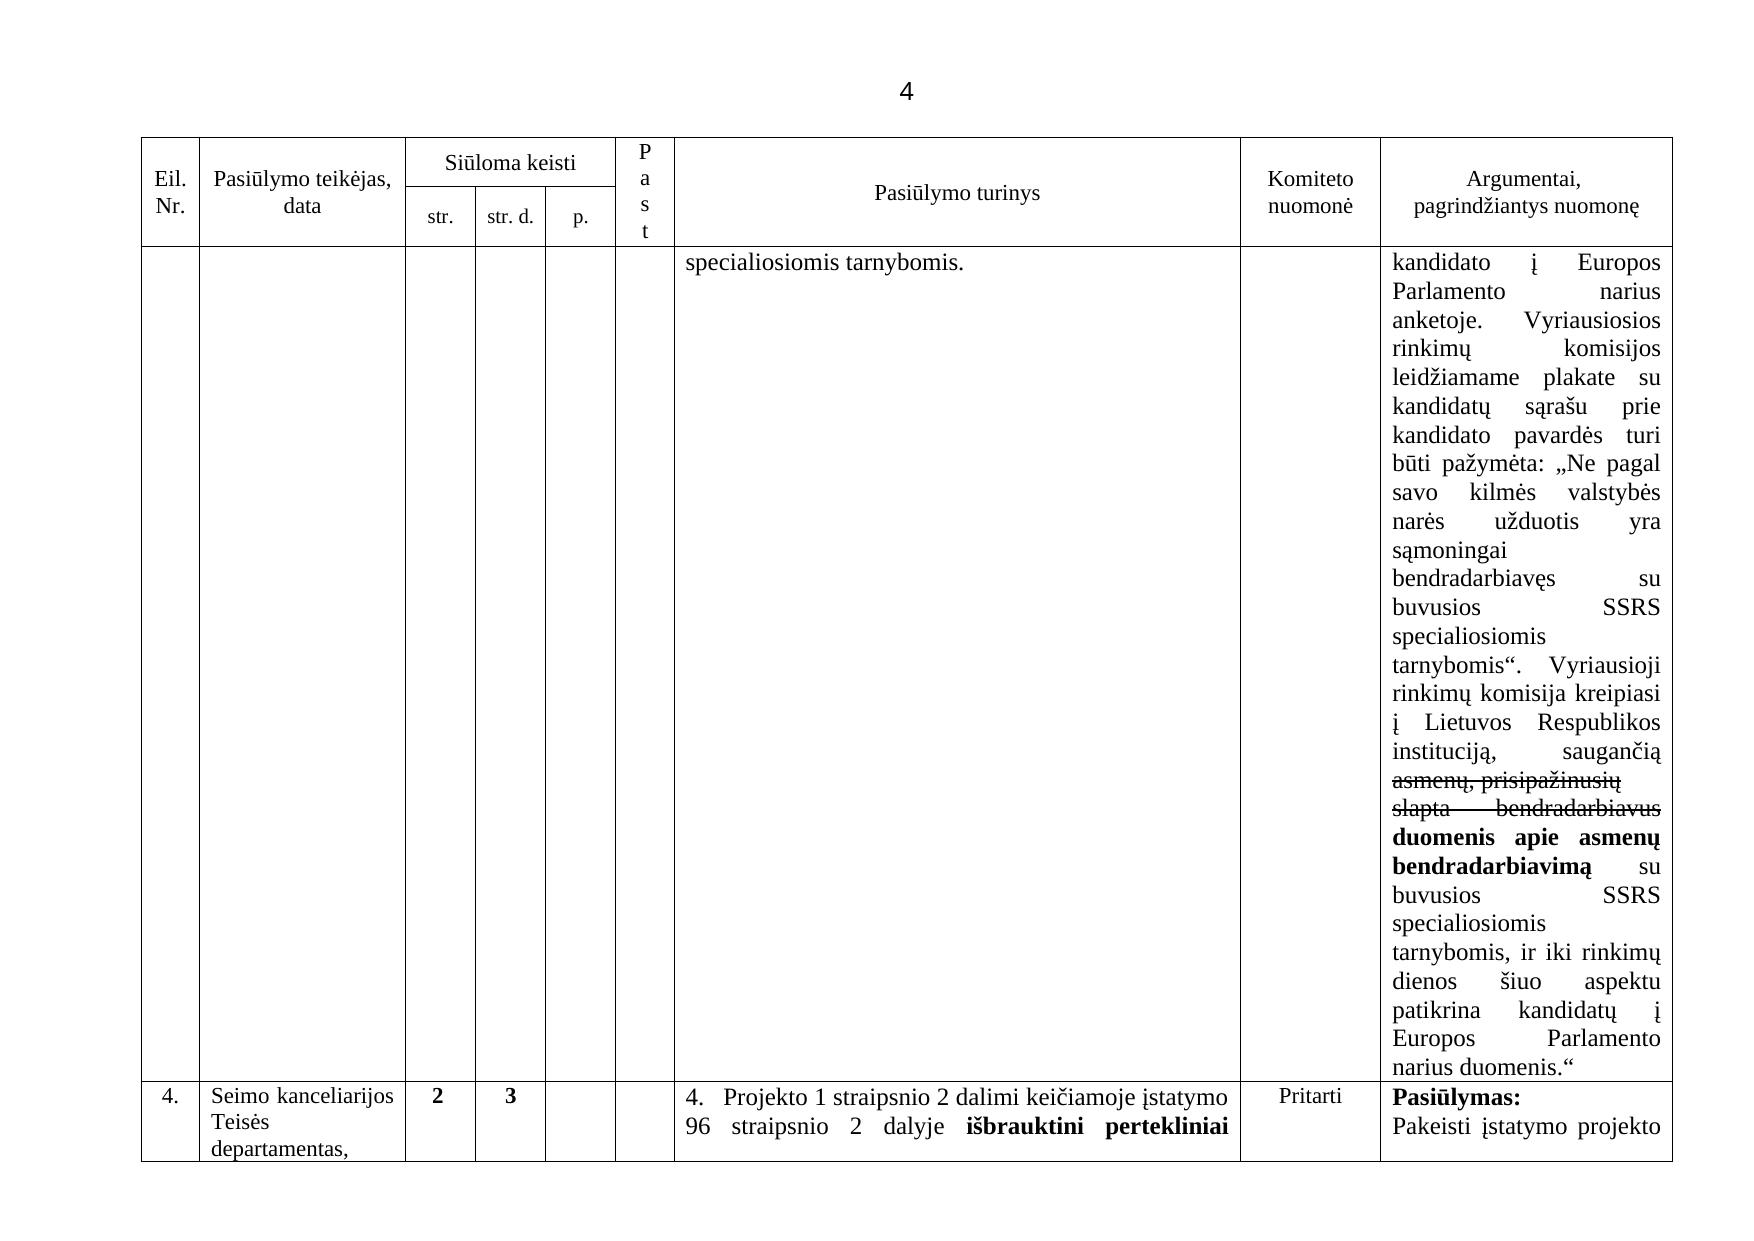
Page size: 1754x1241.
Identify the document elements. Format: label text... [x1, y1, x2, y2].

table_cell kandidato į Europos Parlamento narius anketoje. Vyriausiosios rinkimų komisijos leidžiamame plakate su kandidatų sąrašu prie kandidato pavardės turi būti pažymėta: „Ne pagal savo kilmės valstybės narės užduotis yra sąmoningai bendradarbiavęs su buvusios SSRS specialiosiomis tarnybomis“. Vyriausioji rinkimų komisija kreipiasi į Lietuvos Respublikos instituciją, saugančią asmenų, prisipažinusių slapta bendradarbiavus duomenis apie asmenų bendradarbiavimą su buvusios SSRS specialiosiomis tarnybomis, ir iki rinkimų dienos šiuo aspektu patikrina kandidatų į Europos Parlamento narius duomenis.“ [1381, 247, 1672, 1081]
table_cell [476, 247, 545, 1081]
table_cell [406, 247, 475, 1081]
table_cell [142, 247, 199, 1081]
table_cell Pasiūlymas: Pakeisti įstatymo projekto [1381, 1082, 1672, 1161]
table_cell str. [406, 187, 475, 246]
table_header Argumentai, pagrindžiantys nuomonę [1381, 138, 1672, 246]
table_cell Pritarti [1241, 1082, 1380, 1161]
table_cell 4. [142, 1082, 199, 1161]
table_cell specialiosiomis tarnybomis. [675, 247, 1240, 1081]
table_cell [546, 247, 615, 1081]
table_cell str. d. [476, 187, 545, 246]
table_header Pastabos [616, 138, 674, 246]
table_cell 4. Projekto 1 straipsnio 2 dalimi keičiamoje įstatymo 96 straipsnio 2 dalyje išbrauktini pertekliniai [675, 1082, 1240, 1161]
table_header Pasiūlymo teikėjas, data [200, 138, 405, 246]
table_cell 2 [406, 1082, 475, 1161]
table_header Eil. Nr. [142, 138, 199, 246]
table_cell Seimo kanceliarijos Teisės departamentas, [200, 1082, 405, 1161]
table_cell [200, 247, 405, 1081]
table_cell [616, 247, 674, 1081]
table_cell [1241, 247, 1380, 1081]
table_header Siūloma keisti [406, 138, 615, 186]
table_cell p. [546, 187, 615, 246]
table_cell [546, 1082, 615, 1161]
table_header Komiteto nuomonė [1241, 138, 1380, 246]
table_cell [616, 1082, 674, 1161]
table_cell 3 [476, 1082, 545, 1161]
table_header Pasiūlymo turinys [675, 138, 1240, 246]
